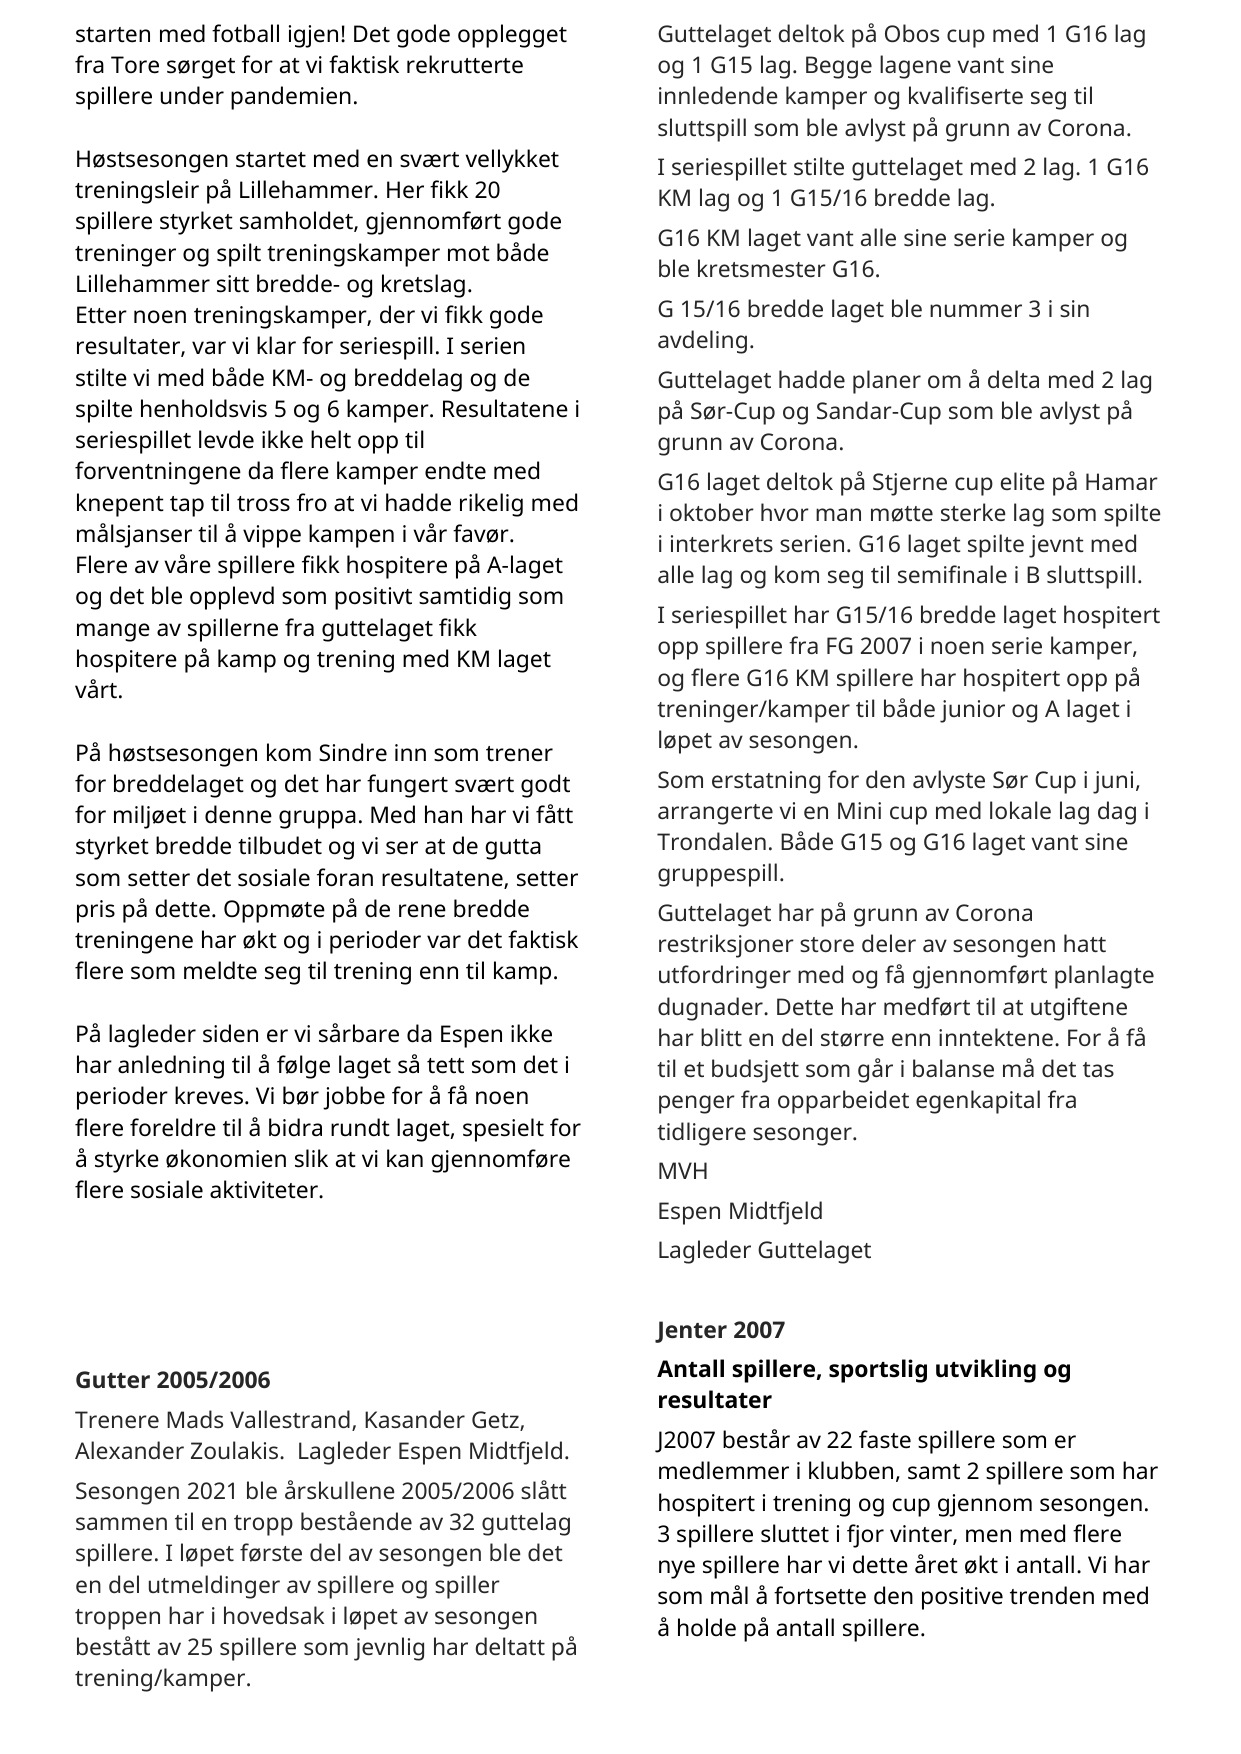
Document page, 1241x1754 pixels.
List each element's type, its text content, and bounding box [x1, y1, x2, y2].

text J2007 består av 22 faste spillere som er medlemmer i klubben, samt 2 spillere som har hospitert i trening og cup gjennom sesongen. 3 spillere sluttet i fjor vinter, men med flere nye spillere har vi dette året økt i antall. Vi har som mål å fortsette den positive trenden med å holde på antall spillere. [657, 1424, 1165, 1643]
text Høstsesongen startet med en svært vellykket treningsleir på Lillehammer. Her fikk 20 spillere styrket samholdet, gjennomført gode treninger og spilt treningskamper mot både Lillehammer sitt bredde- og kretslag. [75, 143, 583, 299]
text Guttelaget hadde planer om å delta med 2 lag på Sør-Cup og Sandar-Cup som ble avlyst på grunn av Corona. [657, 363, 1165, 457]
text Trenere Mads Vallestrand, Kasander Getz, Alexander Zoulakis. Lagleder Espen Midtfjeld. [75, 1404, 583, 1467]
text G16 KM laget vant alle sine serie kamper og ble kretsmester G16. [657, 222, 1165, 284]
text På lagleder siden er vi sårbare da Espen ikke har anledning til å følge laget så tett som det i perioder kreves. Vi bør jobbe for å få noen flere foreldre til å bidra rundt laget, spesielt for å styrke økonomien slik at vi kan gjennomføre flere sosiale aktiviteter. [75, 1018, 583, 1205]
text Gutter 2005/2006 [75, 1364, 583, 1396]
text I seriespillet stilte guttelaget med 2 lag. 1 G16 KM lag og 1 G15/16 bredde lag. [657, 151, 1165, 213]
text Antall spillere, sportslig utvikling og resultater [657, 1353, 1165, 1416]
text Flere av våre spillere fikk hospitere på A-laget og det ble opplevd som positivt samtidig som mange av spillerne fra guttelaget fikk hospitere på kamp og trening med KM laget vårt. [75, 549, 583, 705]
text Jenter 2007 [657, 1313, 1165, 1345]
text Guttelaget deltok på Obos cup med 1 G16 lag og 1 G15 lag. Begge lagene vant sine innledende kamper og kvalifiserte seg til sluttspill som ble avlyst på grunn av Corona. [657, 18, 1165, 143]
text G 15/16 bredde laget ble nummer 3 i sin avdeling. [657, 293, 1165, 355]
text Espen Midtfjeld [657, 1195, 1165, 1226]
text Guttelaget har på grunn av Corona restriksjoner store deler av sesongen hatt utfordringer med og få gjennomført planlagte dugnader. Dette har medført til at utgiftene har blitt en del større enn inntektene. For å få til et budsjett som går i balanse må det tas penger fra opparbeidet egenkapital fra tidligere sesonger. [657, 897, 1165, 1147]
text Sesongen 2021 ble årskullene 2005/2006 slått sammen til en tropp bestående av 32 guttelag spillere. I løpet første del av sesongen ble det en del utmeldinger av spillere og spiller troppen har i hovedsak i løpet av sesongen bestått av 25 spillere som jevnlig har deltatt på trening/kamper. [75, 1475, 583, 1694]
text I seriespillet har G15/16 bredde laget hospitert opp spillere fra FG 2007 i noen serie kamper, og flere G16 KM spillere har hospitert opp på treninger/kamper til både junior og A laget i løpet av sesongen. [657, 599, 1165, 755]
text MVH [657, 1155, 1165, 1186]
text På høstsesongen kom Sindre inn som trener for breddelaget og det har fungert svært godt for miljøet i denne gruppa. Med han har vi fått styrket bredde tilbudet og vi ser at de gutta som setter det sosiale foran resultatene, setter pris på dette. Oppmøte på de rene bredde treningene har økt og i perioder var det faktisk flere som meldte seg til trening enn til kamp. [75, 736, 583, 986]
text Etter noen treningskamper, der vi fikk gode resultater, var vi klar for seriespill. I serien stilte vi med både KM- og breddelag og de spilte henholdsvis 5 og 6 kamper. Resultatene i seriespillet levde ikke helt opp til forventningene da flere kamper endte med knepent tap til tross fro at vi hadde rikelig med målsjanser til å vippe kampen i vår favør. [75, 299, 583, 549]
text Lagleder Guttelaget [657, 1234, 1165, 1266]
text G16 laget deltok på Stjerne cup elite på Hamar i oktober hvor man møtte sterke lag som spilte i interkrets serien. G16 laget spilte jevnt med alle lag og kom seg til semifinale i B sluttspill. [657, 466, 1165, 591]
text Som erstatning for den avlyste Sør Cup i juni, arrangerte vi en Mini cup med lokale lag dag i Trondalen. Både G15 og G16 laget vant sine gruppespill. [657, 763, 1165, 888]
text starten med fotball igjen! Det gode opplegget fra Tore sørget for at vi faktisk rekrutterte spillere under pandemien. [75, 18, 583, 111]
